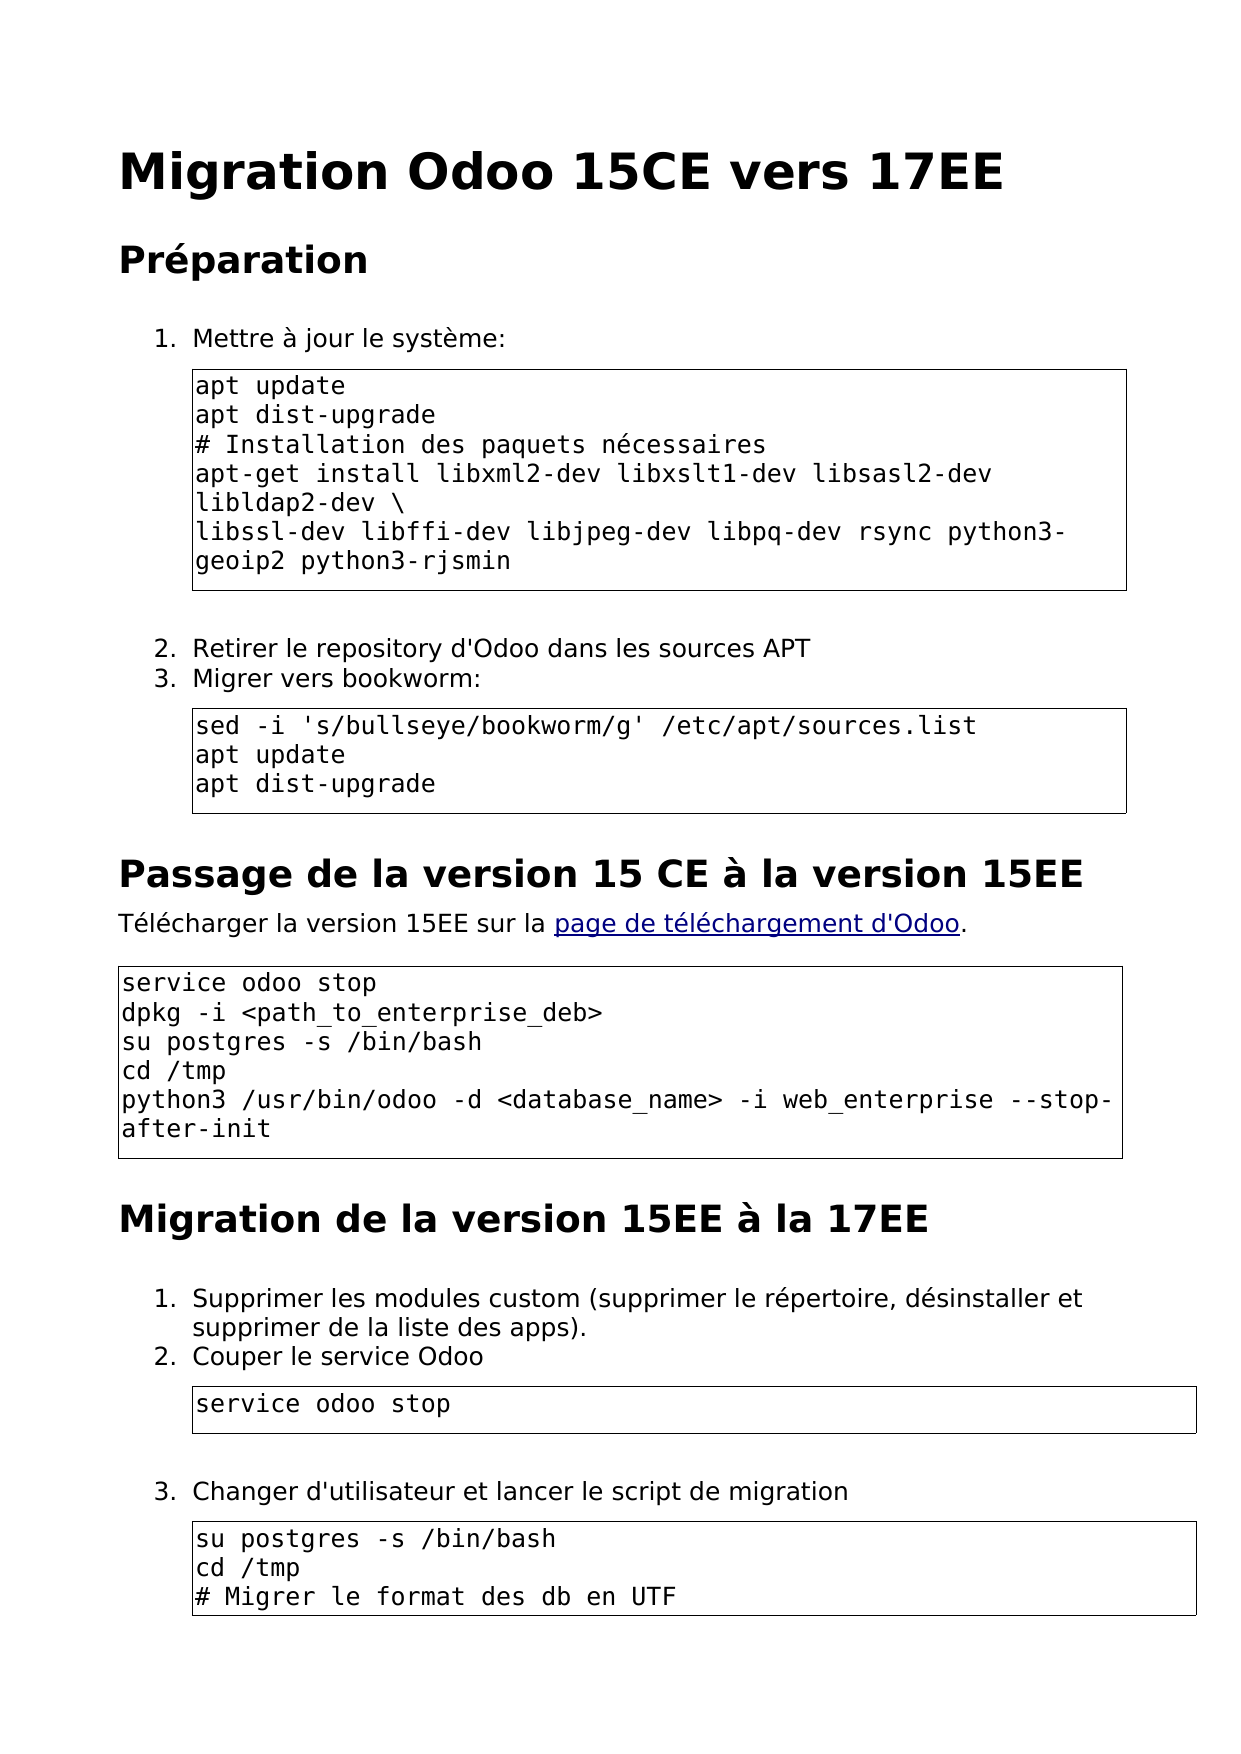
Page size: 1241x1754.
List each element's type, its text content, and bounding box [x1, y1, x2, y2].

subtitle Passage de la version 15 CE à la version 15EE [118, 853, 1122, 897]
list Migrer vers bookworm: [177, 664, 1122, 693]
table_header service odoo stop [193, 1387, 1196, 1433]
subtitle Préparation [118, 239, 1122, 282]
table_header sed -i 's/bullseye/bookworm/g' /etc/apt/sources.list apt update apt dist-upgrade [193, 709, 1126, 813]
subtitle Migration de la version 15EE à la 17EE [118, 1198, 1122, 1242]
list Supprimer les modules custom (supprimer le répertoire, désinstaller et supprimer de la liste des apps). [177, 1284, 1122, 1342]
table_header apt update apt dist-upgrade # Installation des paquets nécessaires apt-get install libxml2-dev libxslt1-dev libsasl2-dev libldap2-dev \ libssl-dev libffi-dev libjpeg-dev libpq-dev rsync python3-geoip2 python3-rjsmin [193, 370, 1126, 590]
text Télécharger la version 15EE sur la page de téléchargement d'Odoo. [118, 909, 1122, 938]
subtitle Migration Odoo 15CE vers 17EE [118, 143, 1122, 201]
list Changer d'utilisateur et lancer le script de migration [177, 1477, 1122, 1506]
list Couper le service Odoo [177, 1342, 1122, 1371]
table_header service odoo stop dpkg -i <path_to_enterprise_deb> su postgres -s /bin/bash cd /tmp python3 /usr/bin/odoo -d <database_name> -i web_enterprise --stop-after-init [119, 967, 1122, 1158]
table_header su postgres -s /bin/bash cd /tmp # Migrer le format des db en UTF [193, 1522, 1196, 1615]
list Mettre à jour le système: [177, 324, 1122, 354]
list Retirer le repository d'Odoo dans les sources APT [177, 635, 1122, 664]
